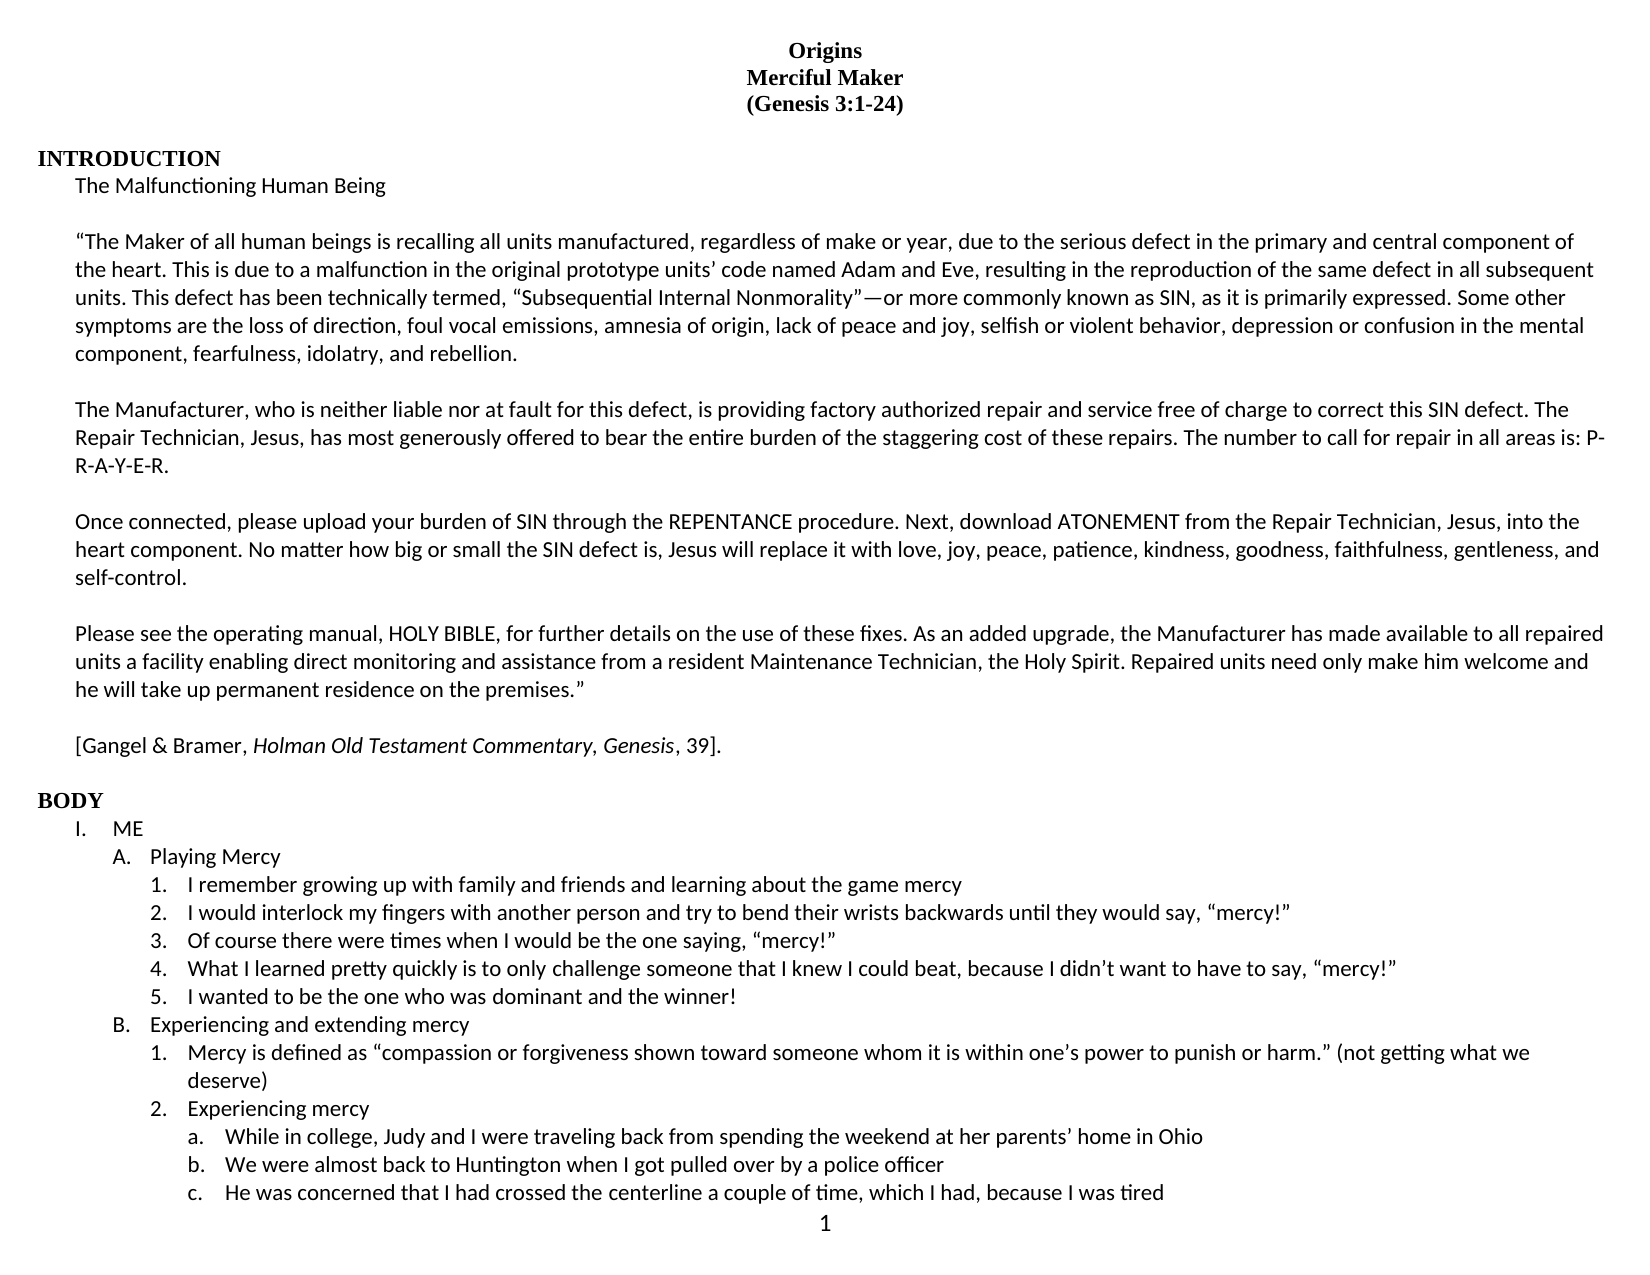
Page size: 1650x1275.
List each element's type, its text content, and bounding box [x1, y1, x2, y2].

list ME [75, 814, 1612, 842]
text Origins [37, 37, 1612, 64]
text The Malfunctioning Human Being [75, 171, 1612, 199]
list What I learned pretty quickly is to only challenge someone that I knew I could beat, because I didn’t want to have to say, “mercy!” [150, 954, 1612, 982]
text Merciful Maker [37, 64, 1612, 90]
list Playing Mercy [112, 842, 1612, 870]
text “The Maker of all human beings is recalling all units manufactured, regardless of make or year, due to the serious defect in the primary and central component of the heart. This is due to a malfunction in the original prototype units’ code named Adam and Eve, resulting in the reproduction of the same defect in all subsequent units. This defect has been technically termed, “Subsequential Internal Nonmorality”—or more commonly known as SIN, as it is primarily expressed. Some other symptoms are the loss of direction, foul vocal emissions, amnesia of origin, lack of peace and joy, selfish or violent behavior, depression or confusion in the mental component, fearfulness, idolatry, and rebellion. [75, 227, 1612, 367]
text BODY [37, 787, 1612, 814]
list Experiencing mercy [150, 1094, 1612, 1122]
list He was concerned that I had crossed the centerline a couple of time, which I had, because I was tired [187, 1178, 1612, 1206]
text Once connected, please upload your burden of SIN through the REPENTANCE procedure. Next, download ATONEMENT from the Repair Technician, Jesus, into the heart component. No matter how big or small the SIN defect is, Jesus will replace it with love, joy, peace, patience, kindness, goodness, faithfulness, gentleness, and self-control. [75, 507, 1612, 591]
list Experiencing and extending mercy [112, 1010, 1612, 1038]
list I wanted to be the one who was dominant and the winner! [150, 982, 1612, 1010]
list We were almost back to Huntington when I got pulled over by a police officer [187, 1150, 1612, 1178]
text INTRODUCTION [37, 144, 1612, 171]
list Mercy is defined as “compassion or forgiveness shown toward someone whom it is within one’s power to punish or harm.” (not getting what we deserve) [150, 1038, 1612, 1094]
list I would interlock my fingers with another person and try to bend their wrists backwards until they would say, “mercy!” [150, 898, 1612, 926]
text The Manufacturer, who is neither liable nor at fault for this defect, is providing factory authorized repair and service free of charge to correct this SIN defect. The Repair Technician, Jesus, has most generously offered to bear the entire burden of the staggering cost of these repairs. The number to call for repair in all areas is: P-R-A-Y-E-R. [75, 395, 1612, 479]
list I remember growing up with family and friends and learning about the game mercy [150, 870, 1612, 898]
text [Gangel & Bramer, Holman Old Testament Commentary, Genesis, 39]. [75, 731, 1612, 759]
list While in college, Judy and I were traveling back from spending the weekend at her parents’ home in Ohio [187, 1122, 1612, 1150]
text (Genesis 3:1-24) [37, 90, 1612, 117]
list Of course there were times when I would be the one saying, “mercy!” [150, 926, 1612, 954]
text Please see the operating manual, HOLY BIBLE, for further details on the use of these fixes. As an added upgrade, the Manufacturer has made available to all repaired units a facility enabling direct monitoring and assistance from a resident Maintenance Technician, the Holy Spirit. Repaired units need only make him welcome and he will take up permanent residence on the premises.” [75, 619, 1612, 703]
